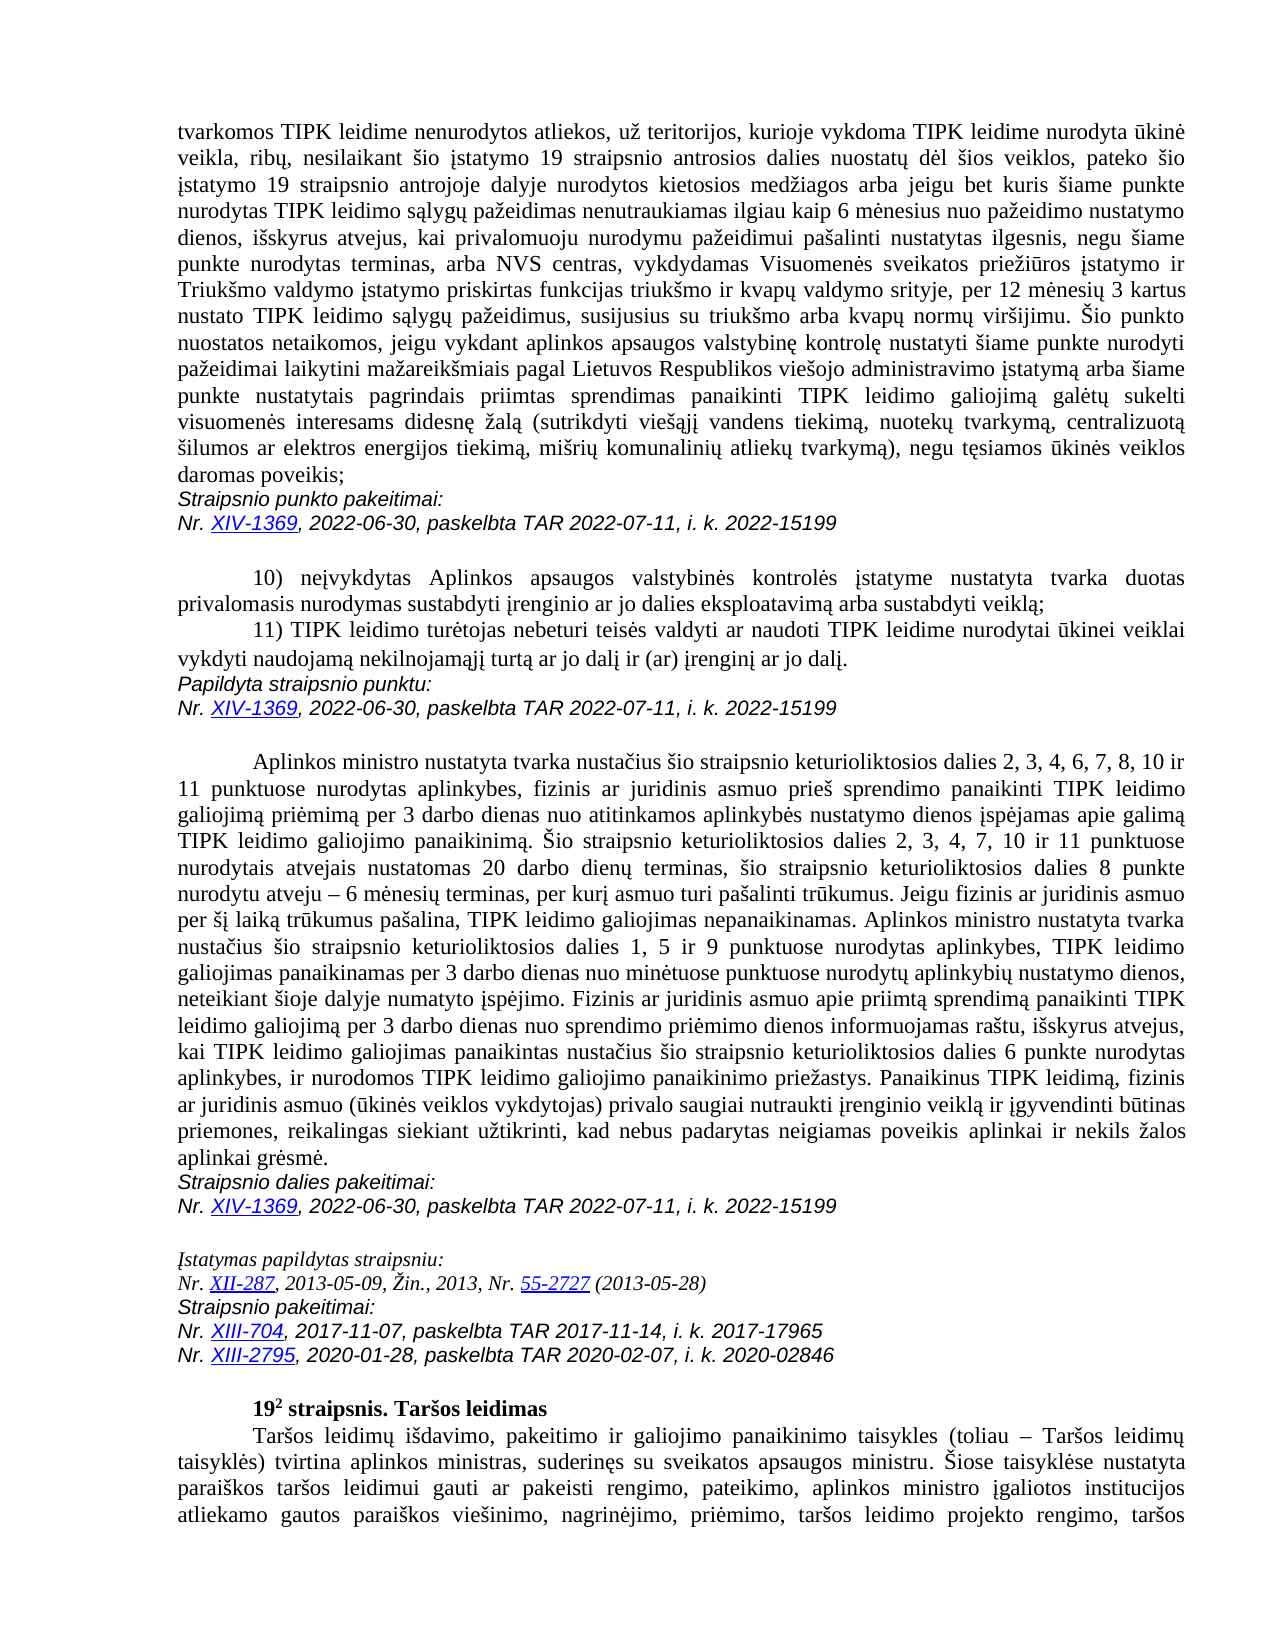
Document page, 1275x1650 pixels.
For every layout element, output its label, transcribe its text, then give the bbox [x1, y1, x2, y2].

text Nr. XIV-1369, 2022-06-30, paskelbta TAR 2022-07-11, i. k. 2022-15199 [177, 1194, 1186, 1218]
text Įstatymas papildytas straipsniu: [177, 1247, 1186, 1271]
text 192 straipsnis. Taršos leidimas [177, 1395, 1186, 1422]
text 11) TIPK leidimo turėtojas nebeturi teisės valdyti ar naudoti TIPK leidime nurodytai ūkinei veiklai vykdyti naudojamą nekilnojamąjį turtą ar jo dalį ir (ar) įrenginį ar jo dalį. [177, 616, 1186, 672]
text 10) neįvykdytas Aplinkos apsaugos valstybinės kontrolės įstatyme nustatyta tvarka duotas privalomasis nurodymas sustabdyti įrenginio ar jo dalies eksploatavimą arba sustabdyti veiklą; [177, 564, 1186, 616]
text Straipsnio punkto pakeitimai: [177, 487, 1186, 511]
text Straipsnio pakeitimai: [177, 1295, 1186, 1319]
text Nr. XIV-1369, 2022-06-30, paskelbta TAR 2022-07-11, i. k. 2022-15199 [177, 696, 1186, 719]
text Nr. XIV-1369, 2022-06-30, paskelbta TAR 2022-07-11, i. k. 2022-15199 [177, 511, 1186, 535]
text Taršos leidimų išdavimo, pakeitimo ir galiojimo panaikinimo taisykles (toliau – Taršos leidimų taisyklės) tvirtina aplinkos ministras, suderinęs su sveikatos apsaugos ministru. Šiose taisyklėse nustatyta paraiškos taršos leidimui gauti ar pakeisti rengimo, pateikimo, aplinkos ministro įgaliotos institucijos atliekamo gautos paraiškos viešinimo, nagrinėjimo, priėmimo, taršos leidimo projekto rengimo, taršos [177, 1422, 1186, 1527]
text Nr. XIII-704, 2017-11-07, paskelbta TAR 2017-11-14, i. k. 2017-17965 [177, 1319, 1186, 1343]
text Papildyta straipsnio punktu: [177, 672, 1186, 696]
text Nr. XII-287, 2013-05-09, Žin., 2013, Nr. 55-2727 (2013-05-28) [177, 1271, 1186, 1295]
text tvarkomos TIPK leidime nenurodytos atliekos, už teritorijos, kurioje vykdoma TIPK leidime nurodyta ūkinė veikla, ribų, nesilaikant šio įstatymo 19 straipsnio antrosios dalies nuostatų dėl šios veiklos, pateko šio įstatymo 19 straipsnio antrojoje dalyje nurodytos kietosios medžiagos arba jeigu bet kuris šiame punkte nurodytas TIPK leidimo sąlygų pažeidimas nenutraukiamas ilgiau kaip 6 mėnesius nuo pažeidimo nustatymo dienos, išskyrus atvejus, kai privalomuoju nurodymu pažeidimui pašalinti nustatytas ilgesnis, negu šiame punkte nurodytas terminas, arba NVS centras, vykdydamas Visuomenės sveikatos priežiūros įstatymo ir Triukšmo valdymo įstatymo priskirtas funkcijas triukšmo ir kvapų valdymo srityje, per 12 mėnesių 3 kartus nustato TIPK leidimo sąlygų pažeidimus, susijusius su triukšmo arba kvapų normų viršijimu. Šio punkto nuostatos netaikomos, jeigu vykdant aplinkos apsaugos valstybinę kontrolę nustatyti šiame punkte nurodyti pažeidimai laikytini mažareikšmiais pagal Lietuvos Respublikos viešojo administravimo įstatymą arba šiame punkte nustatytais pagrindais priimtas sprendimas panaikinti TIPK leidimo galiojimą galėtų sukelti visuomenės interesams didesnę žalą (sutrikdyti viešąjį vandens tiekimą, nuotekų tvarkymą, centralizuotą šilumos ar elektros energijos tiekimą, mišrių komunalinių atliekų tvarkymą), negu tęsiamos ūkinės veiklos daromas poveikis; [177, 118, 1186, 487]
text Nr. XIII-2795, 2020-01-28, paskelbta TAR 2020-02-07, i. k. 2020-02846 [177, 1343, 1186, 1367]
text Aplinkos ministro nustatyta tvarka nustačius šio straipsnio keturioliktosios dalies 2, 3, 4, 6, 7, 8, 10 ir 11 punktuose nurodytas aplinkybes, fizinis ar juridinis asmuo prieš sprendimo panaikinti TIPK leidimo galiojimą priėmimą per 3 darbo dienas nuo atitinkamos aplinkybės nustatymo dienos įspėjamas apie galimą TIPK leidimo galiojimo panaikinimą. Šio straipsnio keturioliktosios dalies 2, 3, 4, 7, 10 ir 11 punktuose nurodytais atvejais nustatomas 20 darbo dienų terminas, šio straipsnio keturioliktosios dalies 8 punkte nurodytu atveju – 6 mėnesių terminas, per kurį asmuo turi pašalinti trūkumus. Jeigu fizinis ar juridinis asmuo per šį laiką trūkumus pašalina, TIPK leidimo galiojimas nepanaikinamas. Aplinkos ministro nustatyta tvarka nustačius šio straipsnio keturioliktosios dalies 1, 5 ir 9 punktuose nurodytas aplinkybes, TIPK leidimo galiojimas panaikinamas per 3 darbo dienas nuo minėtuose punktuose nurodytų aplinkybių nustatymo dienos, neteikiant šioje dalyje numatyto įspėjimo. Fizinis ar juridinis asmuo apie priimtą sprendimą panaikinti TIPK leidimo galiojimą per 3 darbo dienas nuo sprendimo priėmimo dienos informuojamas raštu, išskyrus atvejus, kai TIPK leidimo galiojimas panaikintas nustačius šio straipsnio keturioliktosios dalies 6 punkte nurodytas aplinkybes, ir nurodomos TIPK leidimo galiojimo panaikinimo priežastys. Panaikinus TIPK leidimą, fizinis ar juridinis asmuo (ūkinės veiklos vykdytojas) privalo saugiai nutraukti įrenginio veiklą ir įgyvendinti būtinas priemones, reikalingas siekiant užtikrinti, kad nebus padarytas neigiamas poveikis aplinkai ir nekils žalos aplinkai grėsmė. [177, 748, 1186, 1170]
text Straipsnio dalies pakeitimai: [177, 1170, 1186, 1194]
